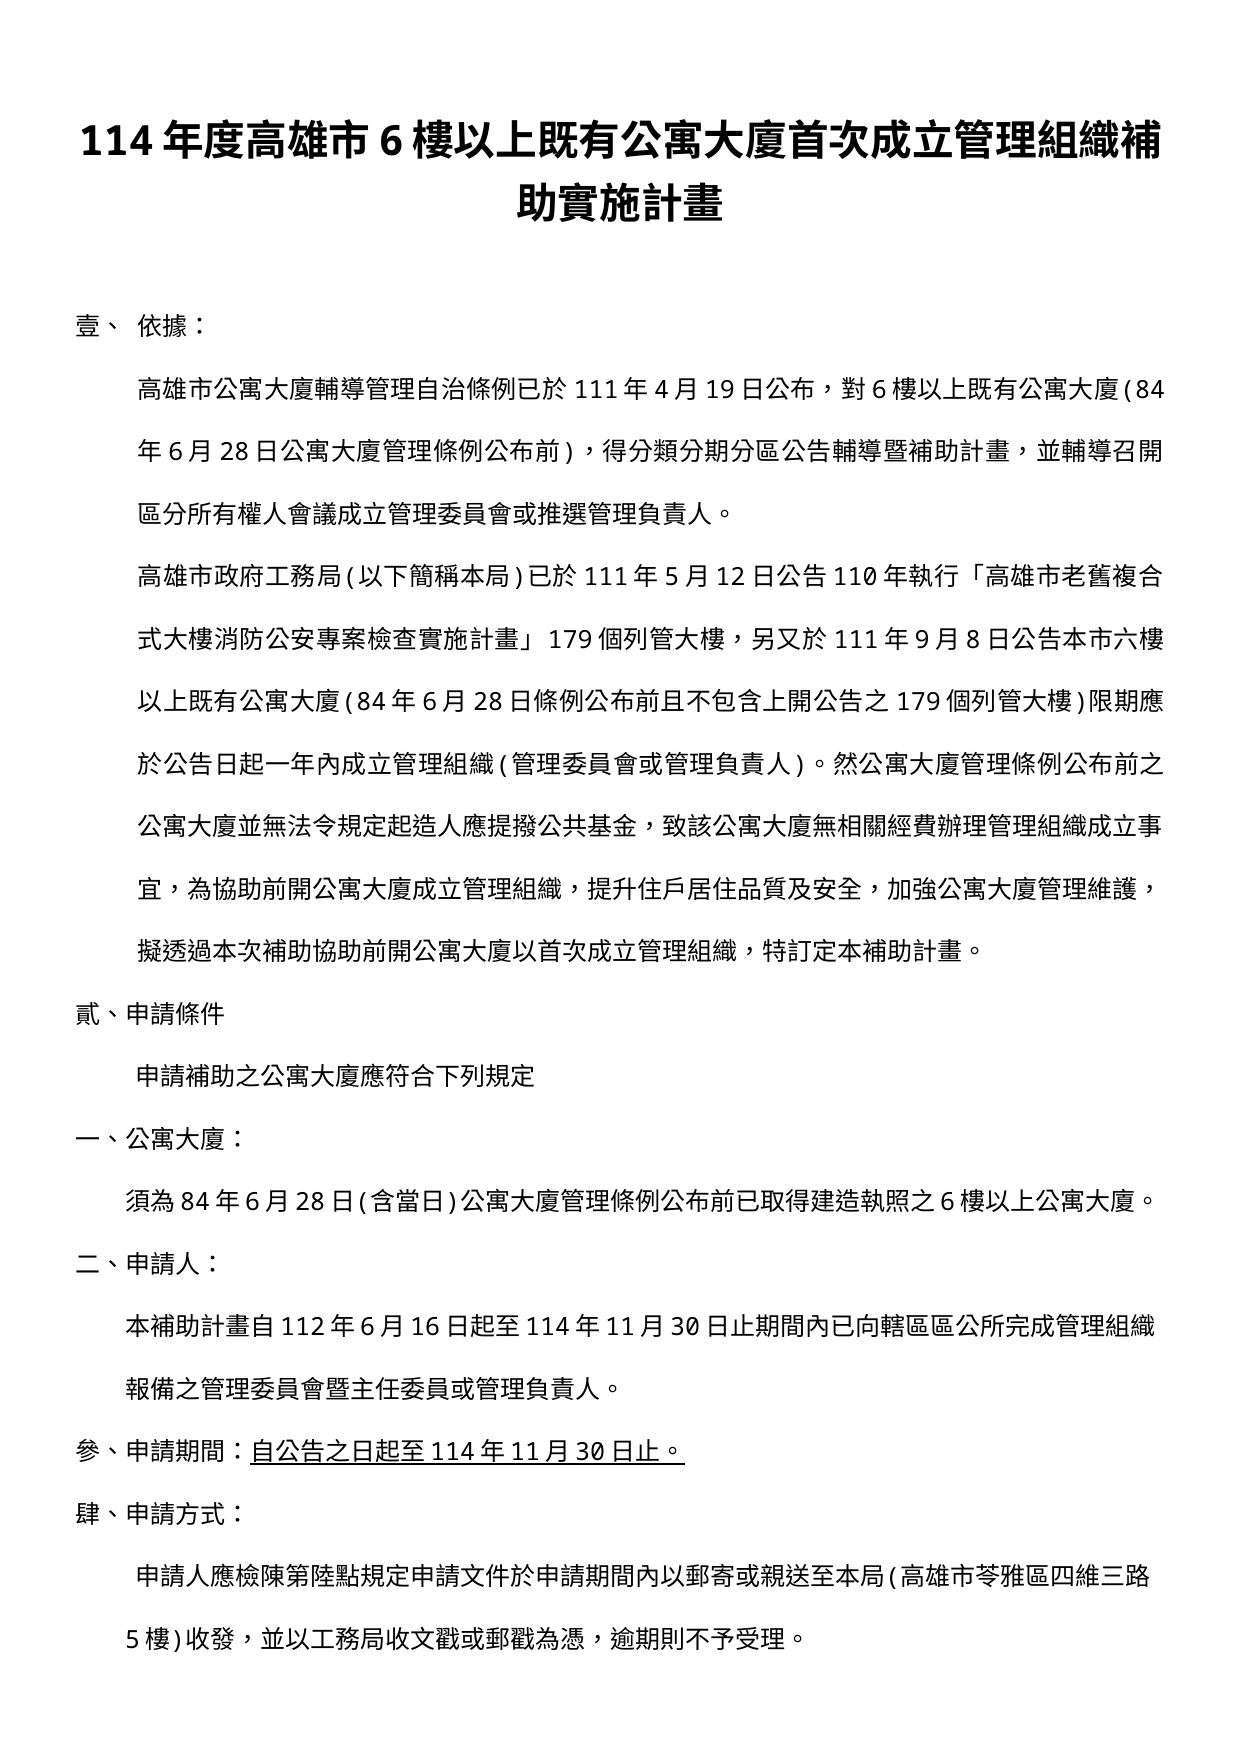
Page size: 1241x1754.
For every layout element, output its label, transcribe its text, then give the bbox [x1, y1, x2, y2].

text 參、申請期間：自公告之日起至114年11月30日止。 [75, 1408, 1165, 1471]
text 二、申請人： [75, 1221, 1165, 1283]
text 高雄市政府工務局(以下簡稱本局)已於111年5月12日公告110年執行「高雄市老舊複合式大樓消防公安專案檢查實施計畫」179個列管大樓，另又於111年9月8日公告本市六樓以上既有公寓大廈(84年6月28日條例公布前且不包含上開公告之179個列管大樓)限期應於公告日起一年內成立管理組織(管理委員會或管理負責人)。然公寓大廈管理條例公布前之公寓大廈並無法令規定起造人應提撥公共基金，致該公寓大廈無相關經費辦理管理組織成立事宜，為協助前開公寓大廈成立管理組織，提升住戶居住品質及安全，加強公寓大廈管理維護，擬透過本次補助協助前開公寓大廈以首次成立管理組織，特訂定本補助計畫。 [137, 533, 1165, 971]
text 高雄市公寓大廈輔導管理自治條例已於111年4月19日公布，對6樓以上既有公寓大廈(84年6月28日公寓大廈管理條例公布前)，得分類分期分區公告輔導暨補助計畫，並輔導召開區分所有權人會議成立管理委員會或推選管理負責人。 [137, 346, 1165, 533]
text 申請人應檢陳第陸點規定申請文件於申請期間內以郵寄或親送至本局(高雄市苓雅區四維三路5樓)收發，並以工務局收文戳或郵戳為憑，逾期則不予受理。 [75, 1533, 1165, 1658]
text 申請補助之公寓大廈應符合下列規定 [75, 1033, 1165, 1096]
text 貳、申請條件 [75, 971, 1165, 1033]
text 一、公寓大廈： [75, 1096, 1165, 1158]
text 壹、 依據： [75, 283, 1165, 346]
text 肆、申請方式： [75, 1471, 1165, 1533]
text 本補助計畫自112年6月16日起至114年11月30日止期間內已向轄區區公所完成管理組織報備之管理委員會暨主任委員或管理負責人。 [125, 1283, 1165, 1408]
text 須為84年6月28日(含當日)公寓大廈管理條例公布前已取得建造執照之6樓以上公寓大廈。 [125, 1158, 1165, 1221]
text 114年度高雄市6樓以上既有公寓大廈首次成立管理組織補助實施計畫 [75, 96, 1165, 221]
